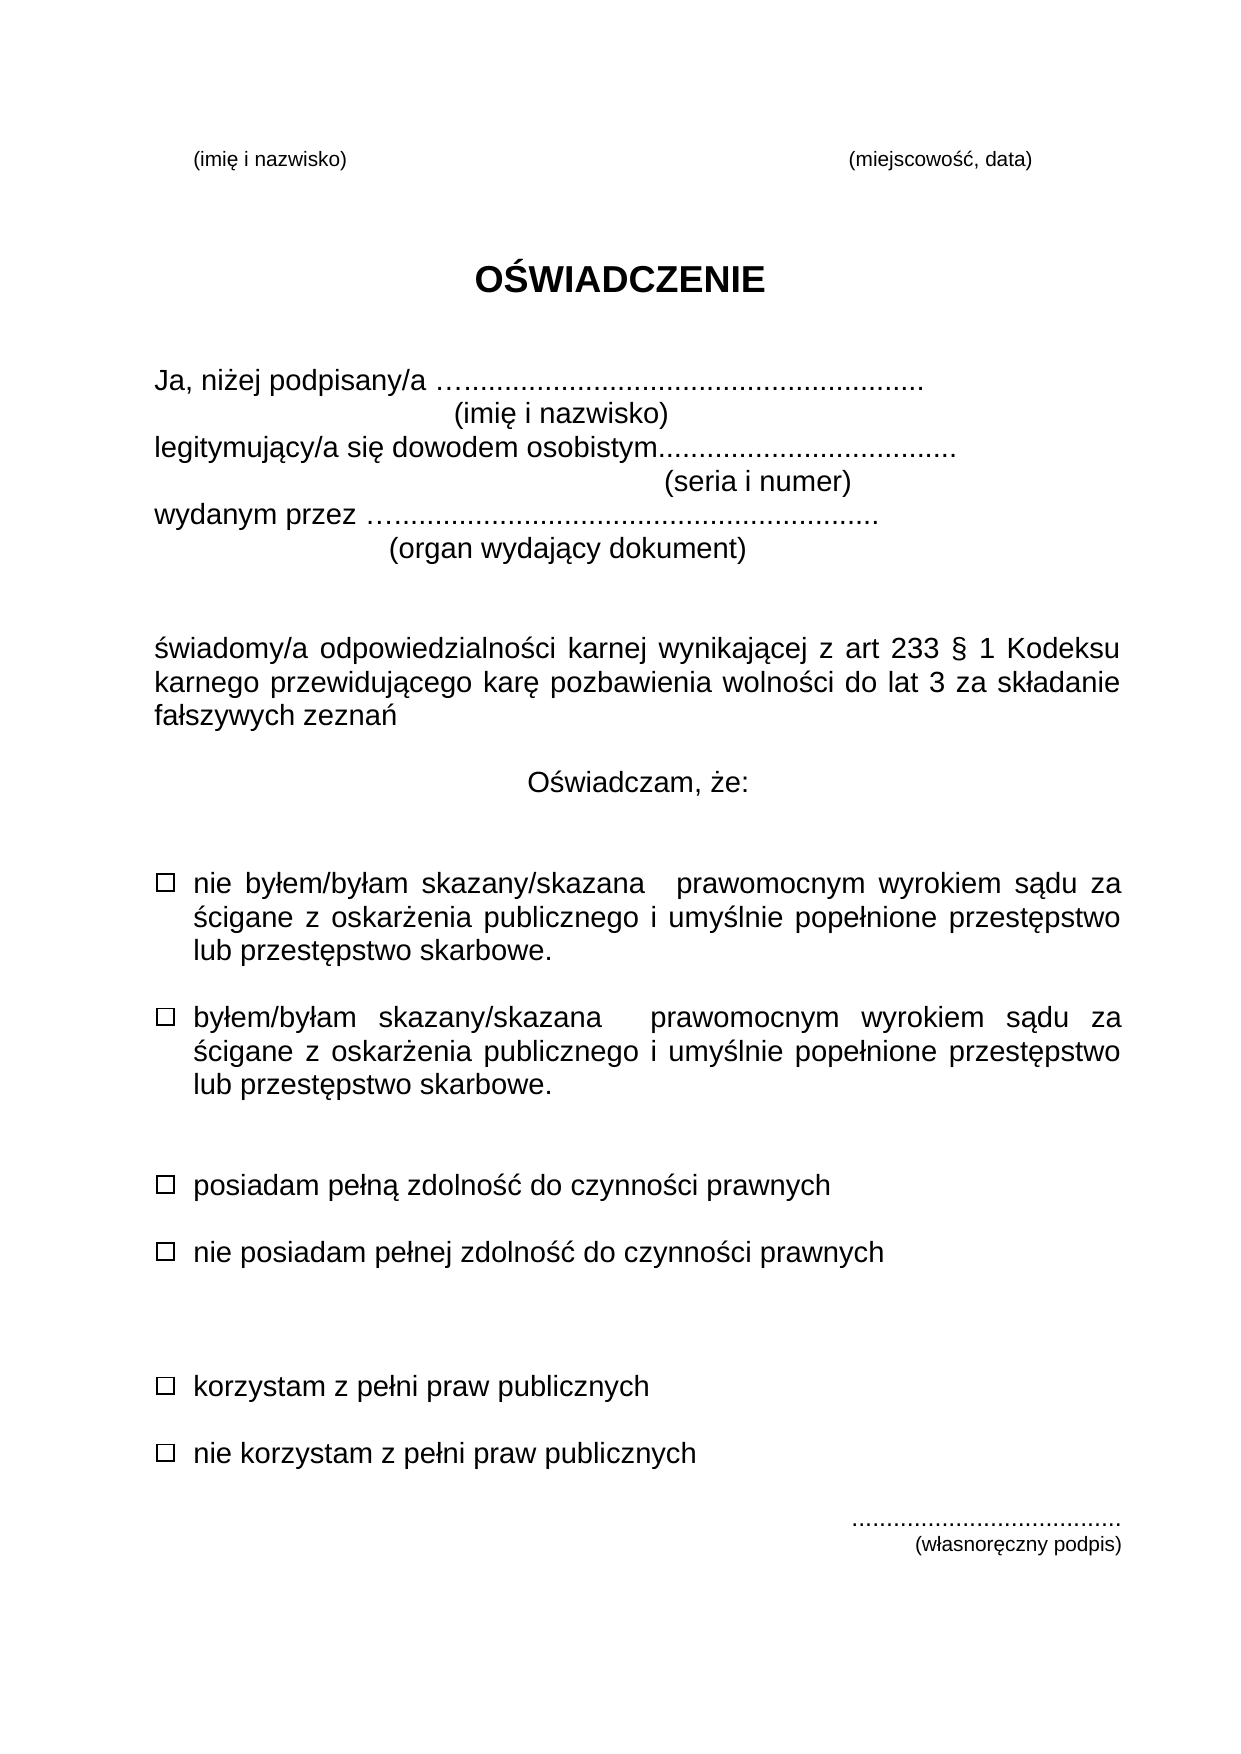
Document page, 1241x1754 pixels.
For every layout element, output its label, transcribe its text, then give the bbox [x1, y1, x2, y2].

text OŚWIADCZENIE [118, 257, 1122, 301]
text (organ wydający dokument) [154, 531, 1122, 564]
text świadomy/a odpowiedzialności karnej wynikającej z art 233 § 1 Kodeksu karnego przewidującego karę pozbawienia wolności do lat 3 za składanie fałszywych zeznań [154, 631, 1122, 732]
list byłem/byłam skazany/skazana prawomocnym wyrokiem sądu za ścigane z oskarżenia publicznego i umyślnie popełnione przestępstwo lub przestępstwo skarbowe. [156, 1000, 1122, 1101]
list korzystam z pełni praw publicznych [156, 1369, 1122, 1403]
list nie byłem/byłam skazany/skazana prawomocnym wyrokiem sądu za ścigane z oskarżenia publicznego i umyślnie popełnione przestępstwo lub przestępstwo skarbowe. [156, 866, 1122, 967]
text (seria i numer) [154, 464, 1122, 497]
text legitymujący/a się dowodem osobistym..................................... [154, 430, 1122, 464]
text (imię i nazwisko) (miejscowość, data) [118, 147, 1122, 171]
list nie korzystam z pełni praw publicznych [156, 1436, 1122, 1470]
list posiadam pełną zdolność do czynności prawnych [156, 1168, 1122, 1202]
text ....................................... [118, 1503, 1122, 1532]
text (imię i nazwisko) [154, 397, 1122, 430]
text (własnoręczny podpis) [118, 1532, 1122, 1556]
text Ja, niżej podpisany/a …......................................................... [154, 363, 1122, 397]
text wydanym przez …............................................................ [154, 497, 1122, 531]
list nie posiadam pełnej zdolność do czynności prawnych [156, 1235, 1122, 1269]
text Oświadczam, że: [154, 766, 1122, 799]
